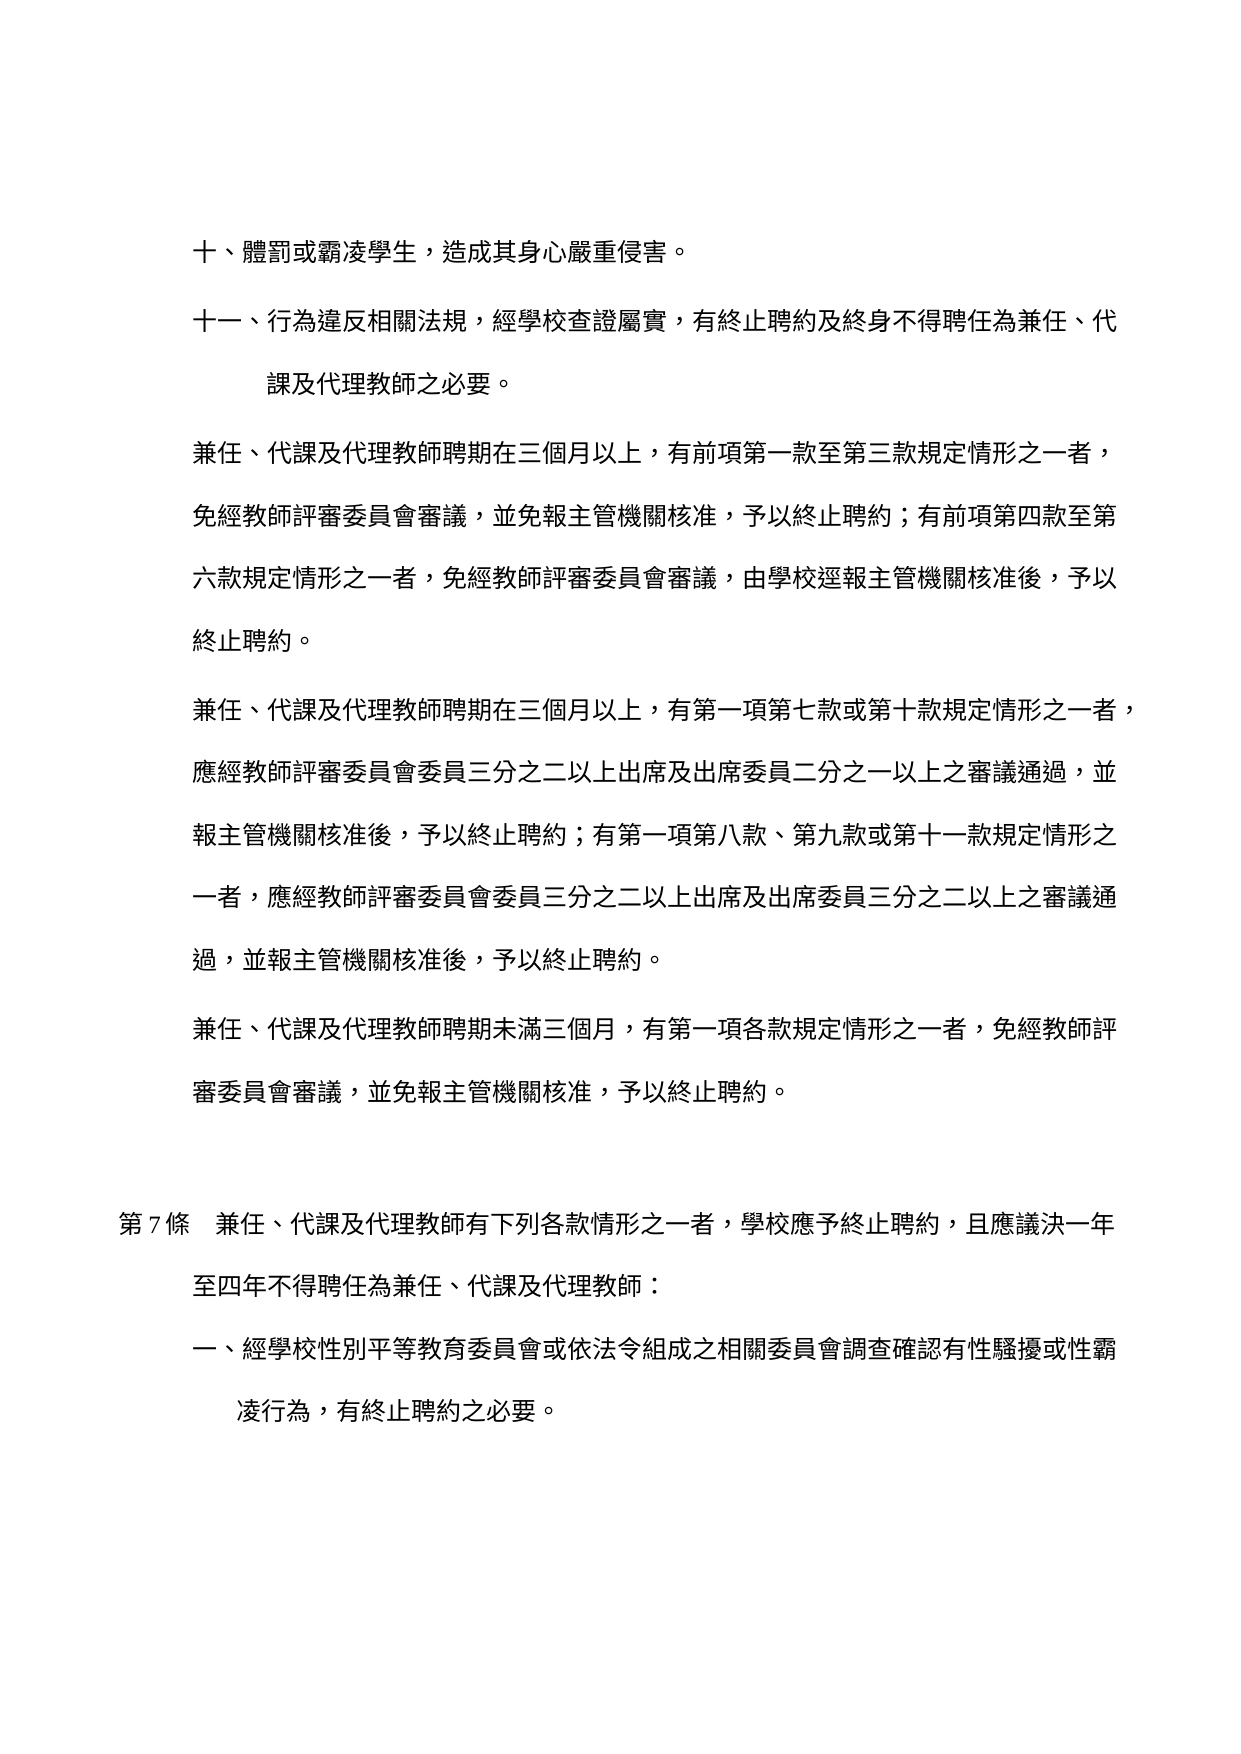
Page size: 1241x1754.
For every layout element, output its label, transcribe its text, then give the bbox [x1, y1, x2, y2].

text 第7條 兼任、代課及代理教師有下列各款情形之一者，學校應予終止聘約，且應議決一年至四年不得聘任為兼任、代課及代理教師： [118, 1181, 1122, 1306]
text 一、經學校性別平等教育委員會或依法令組成之相關委員會調查確認有性騷擾或性霸凌行為，有終止聘約之必要。 [192, 1306, 1122, 1431]
text 十、體罰或霸凌學生，造成其身心嚴重侵害。 [192, 209, 1122, 271]
text 十一、行為違反相關法規，經學校查證屬實，有終止聘約及終身不得聘任為兼任、代課及代理教師之必要。 [192, 278, 1122, 403]
text 兼任、代課及代理教師聘期在三個月以上，有前項第一款至第三款規定情形之一者，免經教師評審委員會審議，並免報主管機關核准，予以終止聘約；有前項第四款至第六款規定情形之一者，免經教師評審委員會審議，由學校逕報主管機關核准後，予以終止聘約。 [192, 410, 1122, 660]
text 兼任、代課及代理教師聘期未滿三個月，有第一項各款規定情形之一者，免經教師評審委員會審議，並免報主管機關核准，予以終止聘約。 [192, 986, 1122, 1111]
text 兼任、代課及代理教師聘期在三個月以上，有第一項第七款或第十款規定情形之一者，應經教師評審委員會委員三分之二以上出席及出席委員二分之一以上之審議通過，並報主管機關核准後，予以終止聘約；有第一項第八款、第九款或第十一款規定情形之一者，應經教師評審委員會委員三分之二以上出席及出席委員三分之二以上之審議通過，並報主管機關核准後，予以終止聘約。 [192, 667, 1122, 979]
